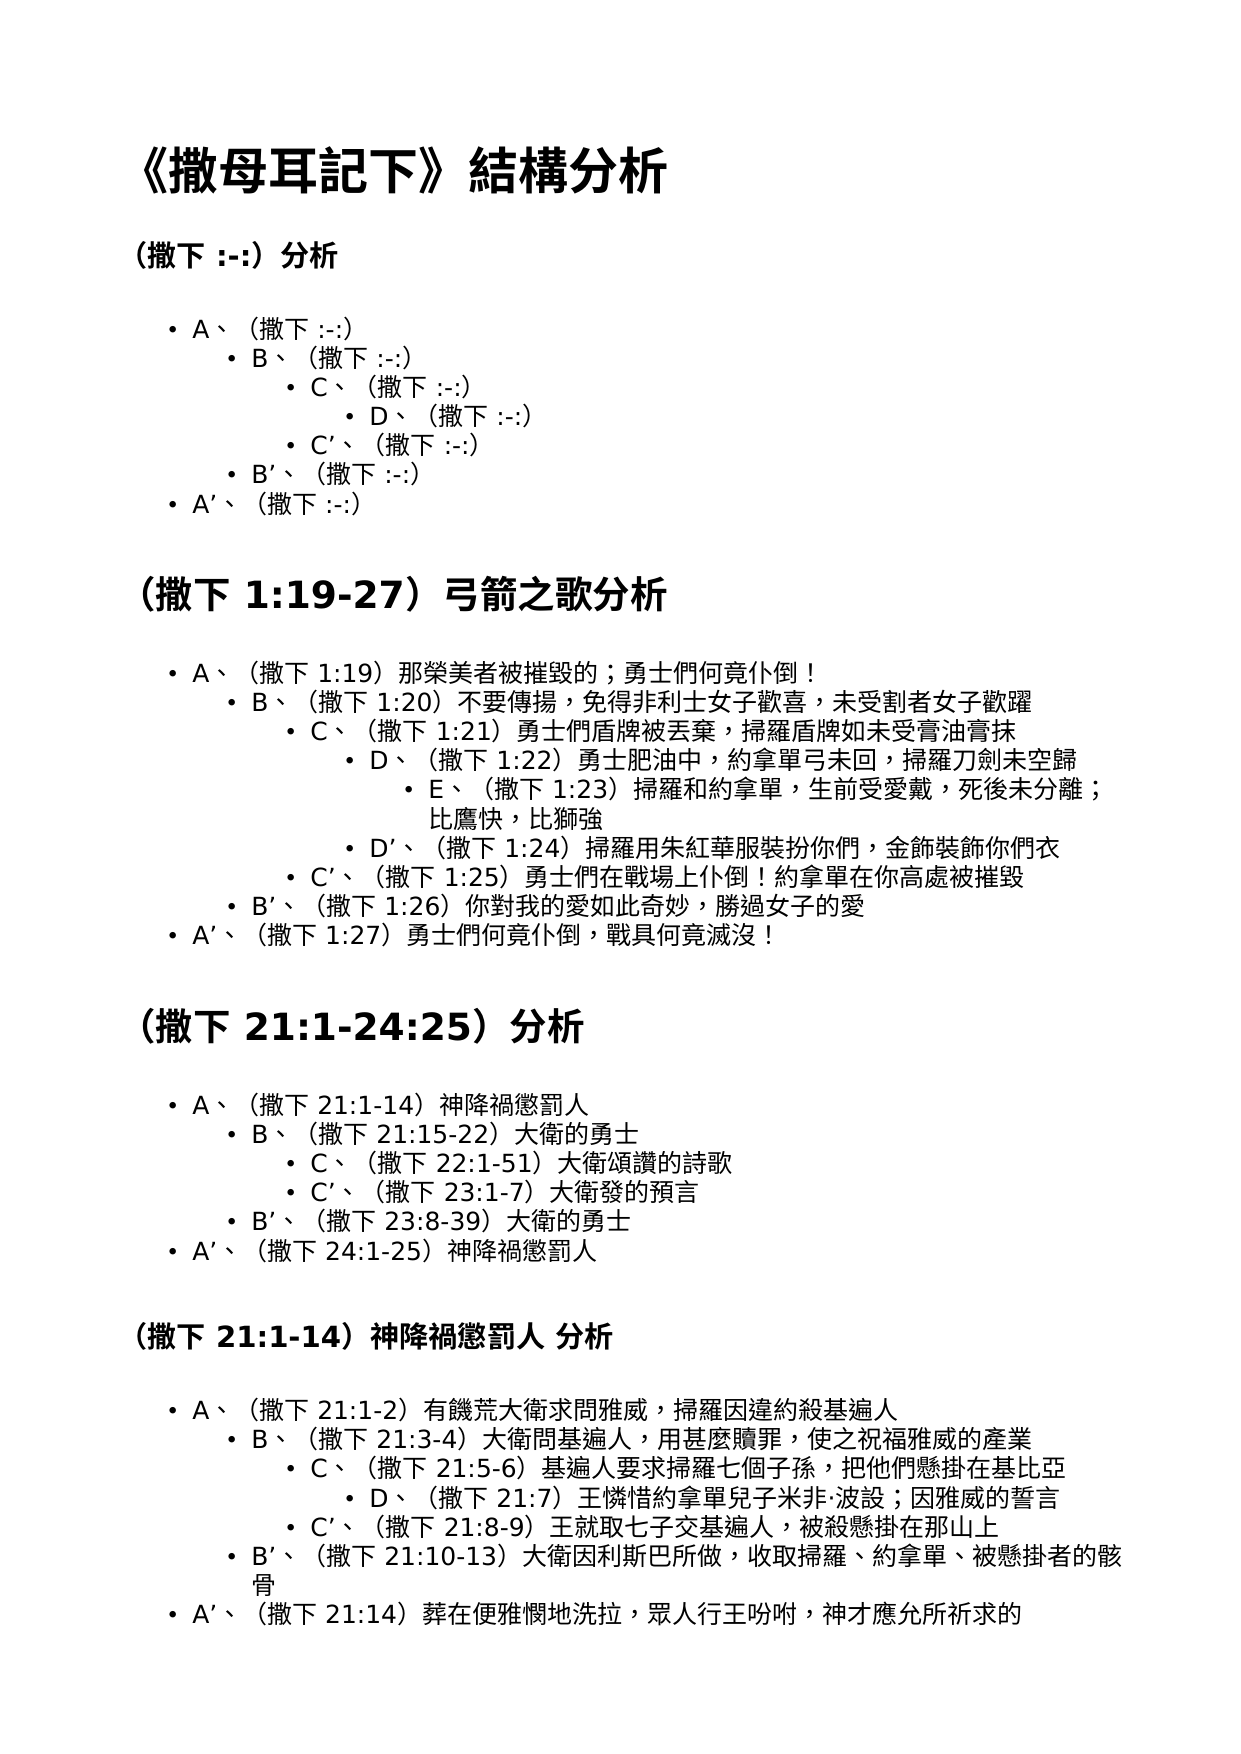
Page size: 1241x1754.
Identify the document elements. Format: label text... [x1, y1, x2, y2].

list C’、（撒下 :-:） [295, 431, 1122, 461]
list B、（撒下 21:15-22）大衛的勇士 [236, 1120, 1122, 1149]
list B’、（撒下 :-:） [236, 461, 1122, 490]
list A’、（撒下 21:14）葬在便雅憫地洗拉，眾人行王吩咐，神才應允所祈求的 [177, 1600, 1122, 1629]
list C’、（撒下 21:8-9）王就取七子交基遍人，被殺懸掛在那山上 [295, 1513, 1122, 1542]
list A’、（撒下 1:27）勇士們何竟仆倒，戰具何竟滅沒！ [177, 922, 1122, 951]
list B’、（撒下 23:8-39）大衛的勇士 [236, 1207, 1122, 1237]
list A’、（撒下 :-:） [177, 490, 1122, 519]
list C、（撒下 :-:） [295, 373, 1122, 402]
list B’、（撒下 21:10-13）大衛因利斯巴所做，收取掃羅、約拿單、被懸掛者的骸骨 [236, 1542, 1122, 1600]
list B、（撒下 1:20）不要傳揚，免得非利士女子歡喜，未受割者女子歡躍 [236, 688, 1122, 717]
list B、（撒下 :-:） [236, 344, 1122, 373]
subtitle （撒下 :-:）分析 [118, 239, 1122, 273]
list C’、（撒下 1:25）勇士們在戰場上仆倒！約拿單在你高處被摧毀 [295, 863, 1122, 892]
subtitle （撒下 21:1-14）神降禍懲罰人 分析 [118, 1320, 1122, 1354]
list C、（撒下 1:21）勇士們盾牌被丟棄，掃羅盾牌如未受膏油膏抹 [295, 717, 1122, 747]
list D’、（撒下 1:24）掃羅用朱紅華服裝扮你們，金飾裝飾你們衣 [354, 834, 1122, 863]
list A、（撒下 :-:） [177, 315, 1122, 344]
list C、（撒下 22:1-51）大衛頌讚的詩歌 [295, 1149, 1122, 1178]
list B’、（撒下 1:26）你對我的愛如此奇妙，勝過女子的愛 [236, 892, 1122, 922]
subtitle （撒下 21:1-24:25）分析 [118, 1005, 1122, 1049]
subtitle 《撒母耳記下》結構分析 [118, 143, 1122, 201]
list A、（撒下 1:19）那榮美者被摧毀的；勇士們何竟仆倒！ [177, 659, 1122, 688]
list C、（撒下 21:5-6）基遍人要求掃羅七個子孫，把他們懸掛在基比亞 [295, 1454, 1122, 1484]
list A、（撒下 21:1-14）神降禍懲罰人 [177, 1091, 1122, 1120]
list C’、（撒下 23:1-7）大衛發的預言 [295, 1178, 1122, 1207]
list A、（撒下 21:1-2）有饑荒大衛求問雅威，掃羅因違約殺基遍人 [177, 1396, 1122, 1425]
list B、（撒下 21:3-4）大衛問基遍人，用甚麼贖罪，使之祝福雅威的產業 [236, 1425, 1122, 1454]
list D、（撒下 21:7）王憐惜約拿單兒子米非‧波設；因雅威的誓言 [354, 1484, 1122, 1513]
list E、（撒下 1:23）掃羅和約拿單，生前受愛戴，死後未分離；比鷹快，比獅強 [413, 776, 1122, 834]
list D、（撒下 1:22）勇士肥油中，約拿單弓未回，掃羅刀劍未空歸 [354, 747, 1122, 776]
list D、（撒下 :-:） [354, 402, 1122, 431]
list A’、（撒下 24:1-25）神降禍懲罰人 [177, 1237, 1122, 1266]
subtitle （撒下 1:19-27）弓箭之歌分析 [118, 573, 1122, 617]
